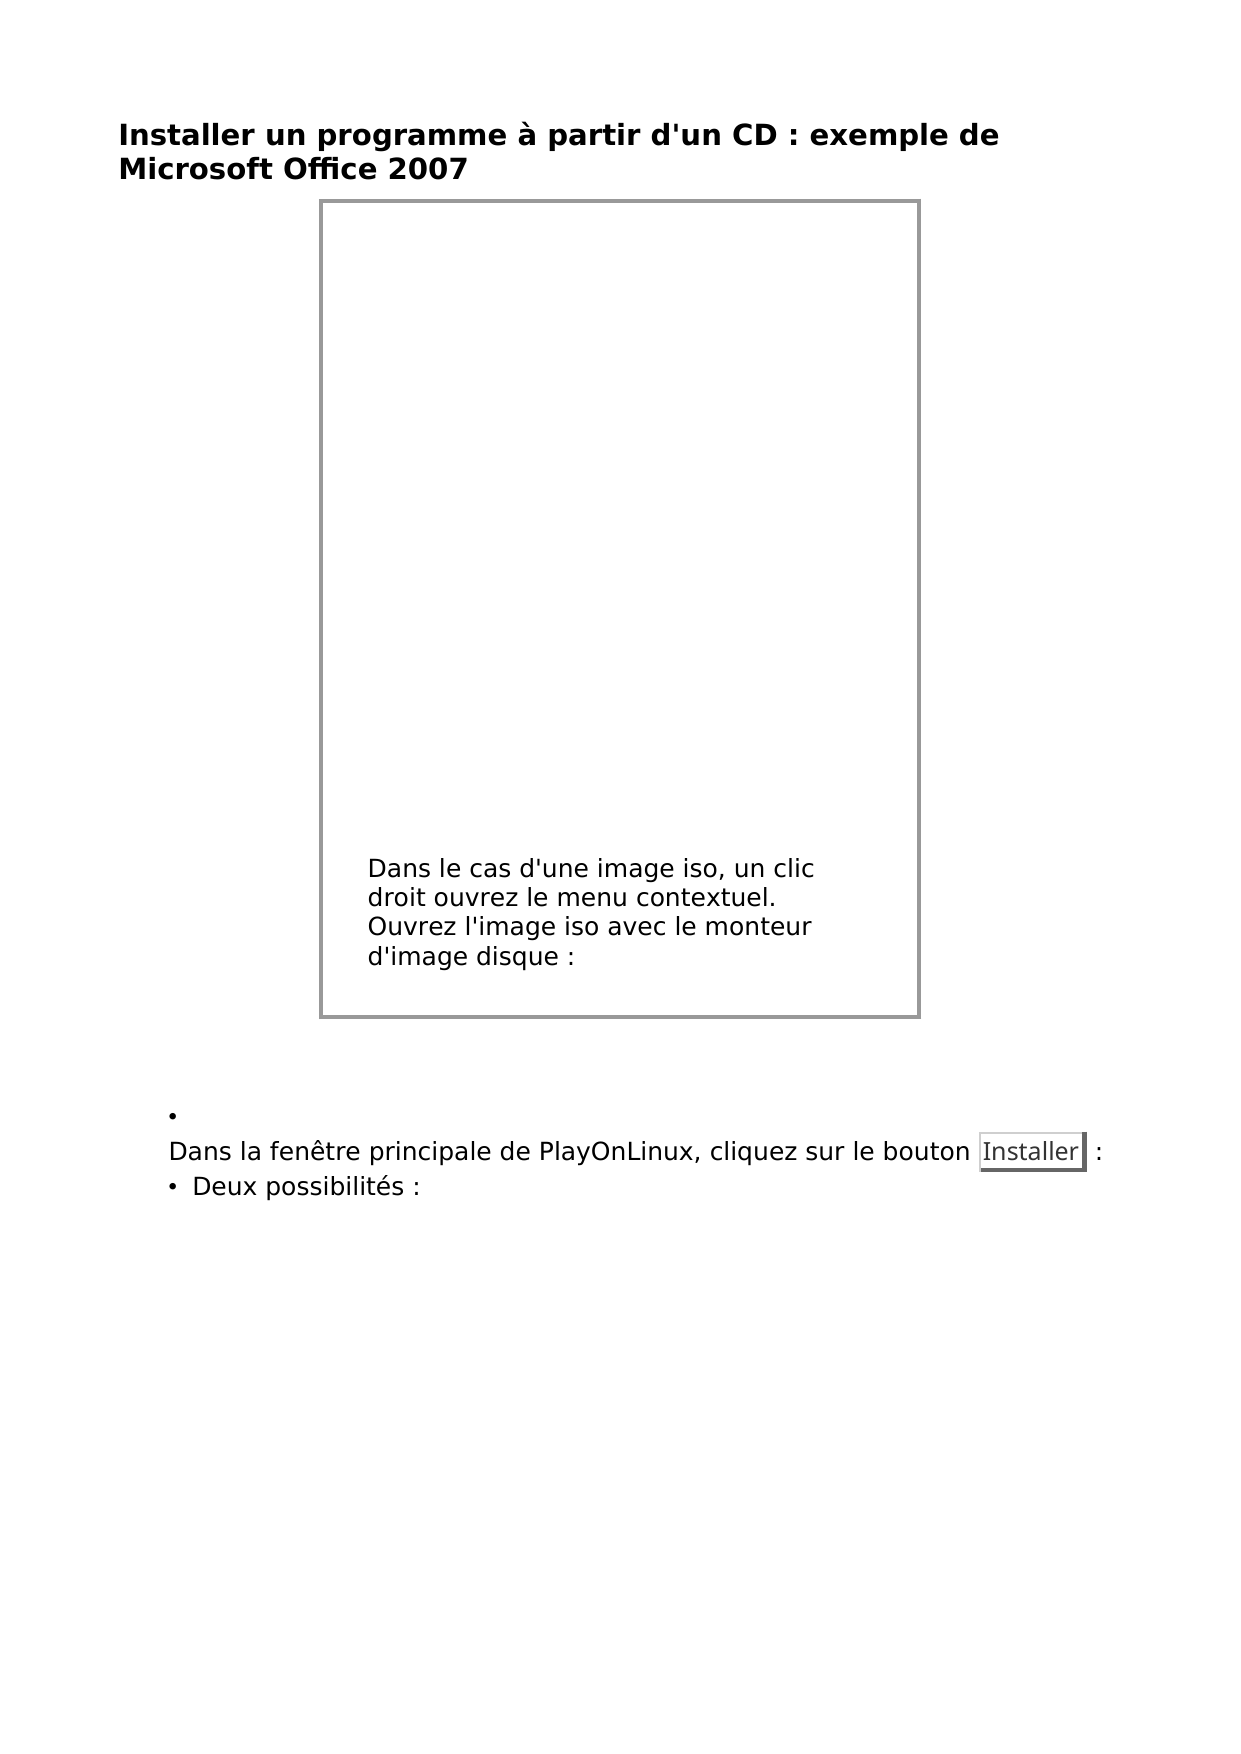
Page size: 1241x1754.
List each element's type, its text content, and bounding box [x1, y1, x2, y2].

list Dans la fenêtre principale de PlayOnLinux, cliquez sur le bouton Installer : [177, 1102, 1122, 1172]
table_header Dans le cas d'une image iso, un clic droit ouvrez le menu contextuel. Ouvrez l'image iso avec le monteur d'image disque : [332, 212, 908, 1006]
list Deux possibilités : [177, 1172, 1122, 1201]
subtitle Installer un programme à partir d'un CD : exemple de Microsoft Office 2007 [118, 118, 1122, 186]
